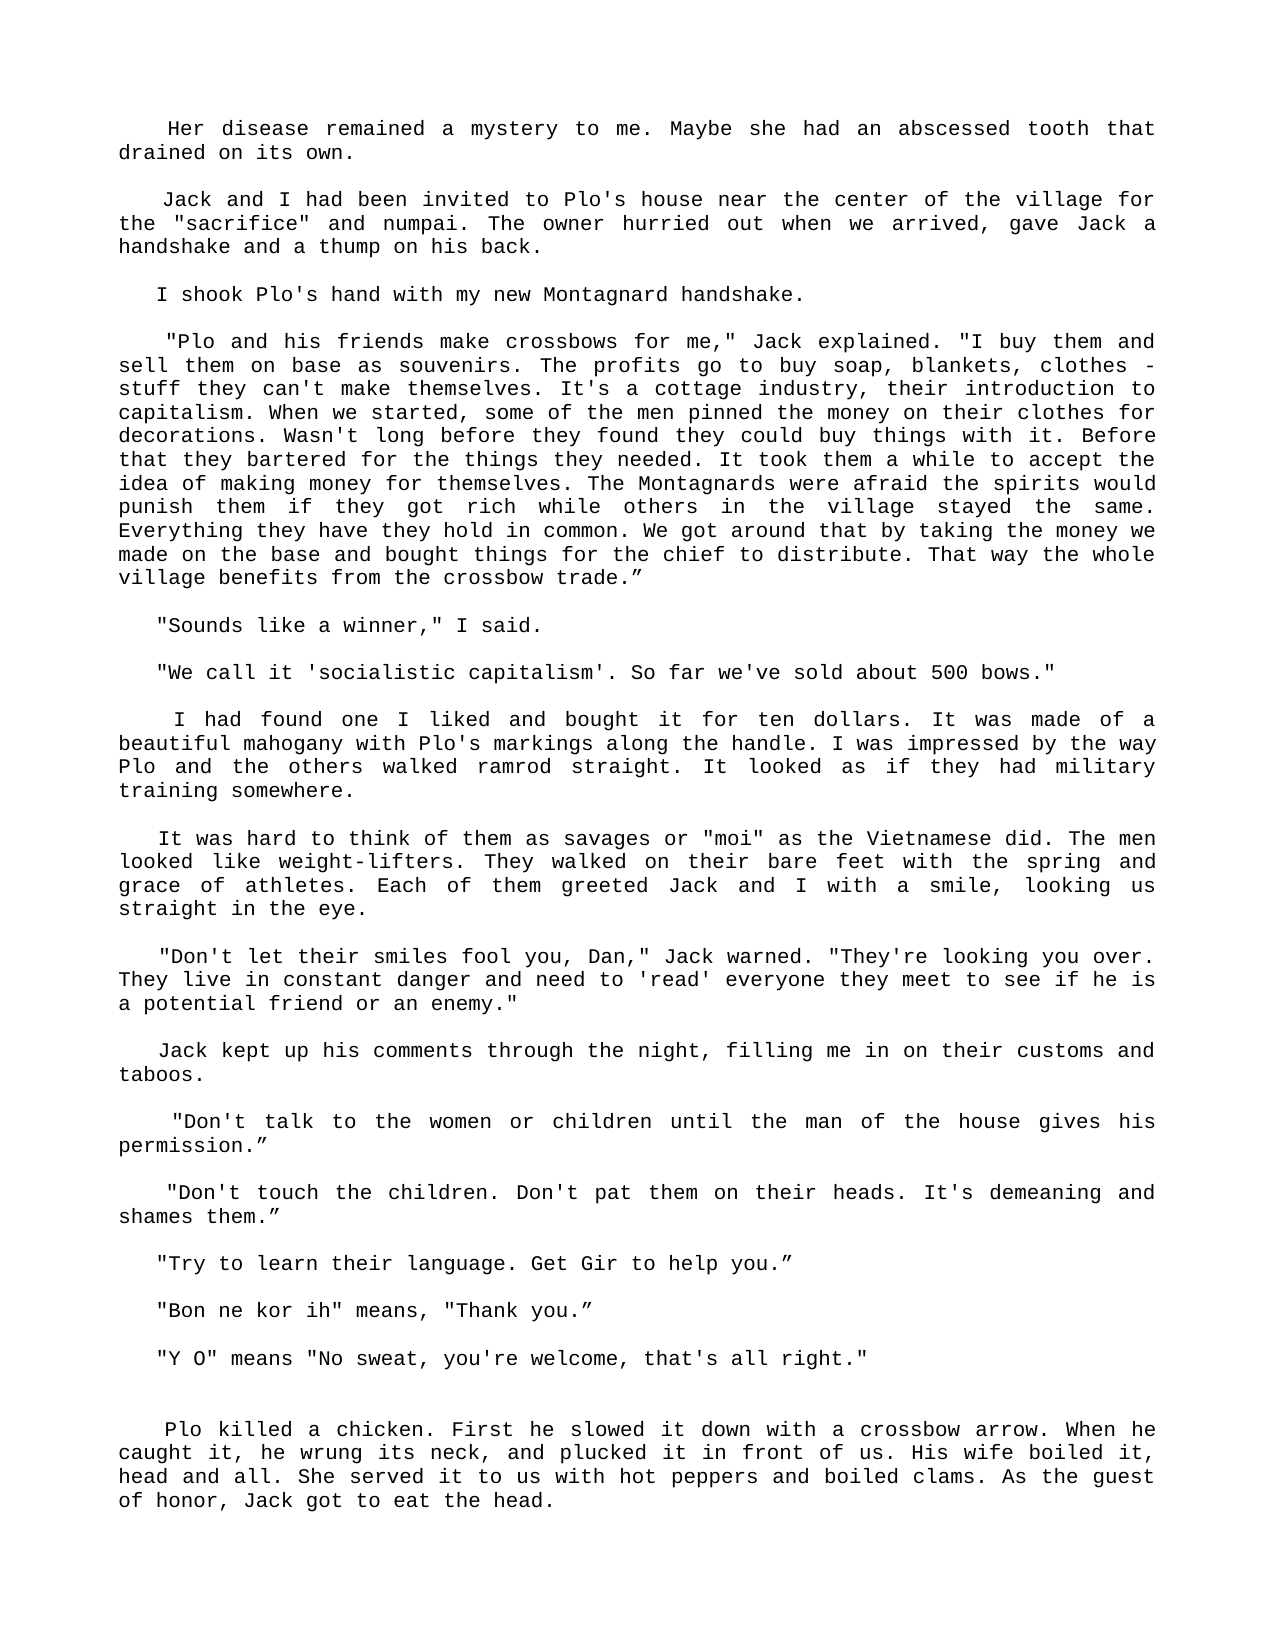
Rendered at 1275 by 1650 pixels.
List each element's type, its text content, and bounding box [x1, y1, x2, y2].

text "Don't let their smiles fool you, Dan," Jack warned. "They're looking you over. They live in constant danger and need to 'read' everyone they meet to see if he is a potential friend or an enemy." [118, 946, 1157, 1017]
text "Plo and his friends make crossbows for me," Jack explained. "I buy them and sell them on base as souvenirs. The profits go to buy soap, blankets, clothes - stuff they can't make themselves. It's a cottage industry, their introduction to capitalism. When we started, some of the men pinned the money on their clothes for decorations. Wasn't long before they found they could buy things with it. Before that they bartered for the things they needed. It took them a while to accept the idea of making money for themselves. The Montagnards were afraid the spirits would punish them if they got rich while others in the village stayed the same. Everything they have they hold in common. We got around that by taking the money we made on the base and bought things for the chief to distribute. That way the whole village benefits from the crossbow trade.” [118, 331, 1157, 591]
text "Bon ne kor ih" means, "Thank you.” [118, 1300, 1157, 1324]
text I shook Plo's hand with my new Montagnard handshake. [118, 284, 1157, 307]
text "Don't talk to the women or children until the man of the house gives his permission.” [118, 1111, 1157, 1158]
text Jack kept up his comments through the night, filling me in on their customs and taboos. [118, 1040, 1157, 1088]
text Jack and I had been invited to Plo's house near the center of the village for the "sacrifice" and numpai. The owner hurried out when we arrived, gave Jack a handshake and a thump on his back. [118, 189, 1157, 260]
text "Y O" means "No sweat, you're welcome, that's all right." [118, 1348, 1157, 1371]
text It was hard to think of them as savages or "moi" as the Vietnamese did. The men looked like weight-lifters. They walked on their bare feet with the spring and grace of athletes. Each of them greeted Jack and I with a smile, looking us straight in the eye. [118, 827, 1157, 922]
text "Try to learn their language. Get Gir to help you.” [118, 1253, 1157, 1277]
text "Sounds like a winner," I said. [118, 615, 1157, 638]
text "We call it 'socialistic capitalism'. So far we've sold about 500 bows." [118, 662, 1157, 686]
text Her disease remained a mystery to me. Maybe she had an abscessed tooth that drained on its own. [118, 118, 1157, 165]
text "Don't touch the children. Don't pat them on their heads. It's demeaning and shames them.” [118, 1182, 1157, 1229]
text I had found one I liked and bought it for ten dollars. It was made of a beautiful mahogany with Plo's markings along the handle. I was impressed by the way Plo and the others walked ramrod straight. It looked as if they had military training somewhere. [118, 709, 1157, 804]
text Plo killed a chicken. First he slowed it down with a crossbow arrow. When he caught it, he wrung its neck, and plucked it in front of us. His wife boiled it, head and all. She served it to us with hot peppers and boiled clams. As the guest of honor, Jack got to eat the head. [118, 1419, 1157, 1513]
